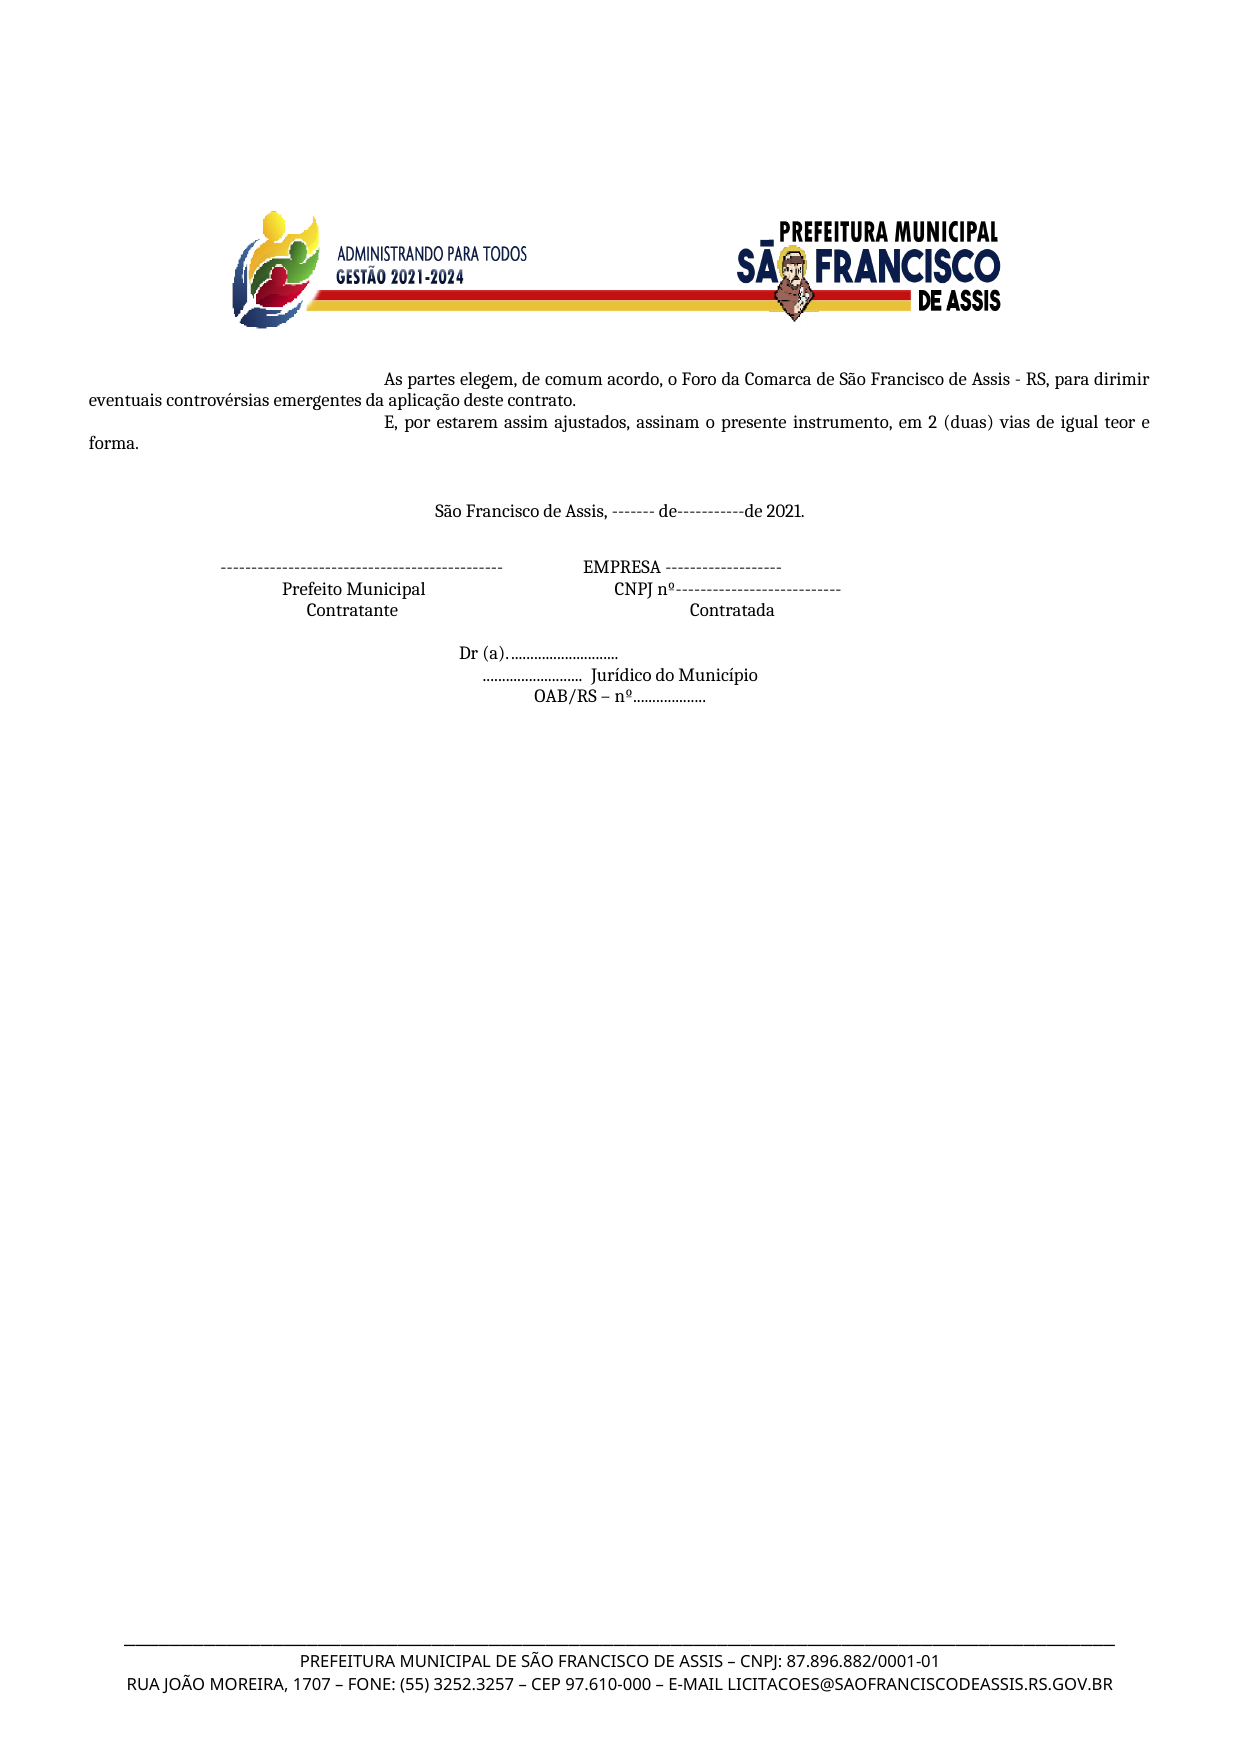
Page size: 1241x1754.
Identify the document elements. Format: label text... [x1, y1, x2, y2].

text Dr (a)............................. [89, 643, 1152, 664]
text Prefeito Municipal CNPJ nº--------------------------- [89, 578, 1152, 600]
text Contratante Contratada [89, 600, 1152, 621]
text OAB/RS – nº................... [89, 686, 1152, 708]
text As partes elegem, de comum acordo, o Foro da Comarca de São Francisco de Assis - RS, para dirimir eventuais controvérsias emergentes da aplicação deste contrato. [89, 368, 1152, 411]
text .......................... Jurídico do Município [89, 664, 1152, 686]
text ---------------------------------------------- EMPRESA ------------------- [89, 557, 1152, 578]
text São Francisco de Assis, ------- de-----------de 2021. [89, 501, 1152, 523]
text E, por estarem assim ajustados, assinam o presente instrumento, em 2 (duas) vias de igual teor e forma. [89, 411, 1152, 454]
